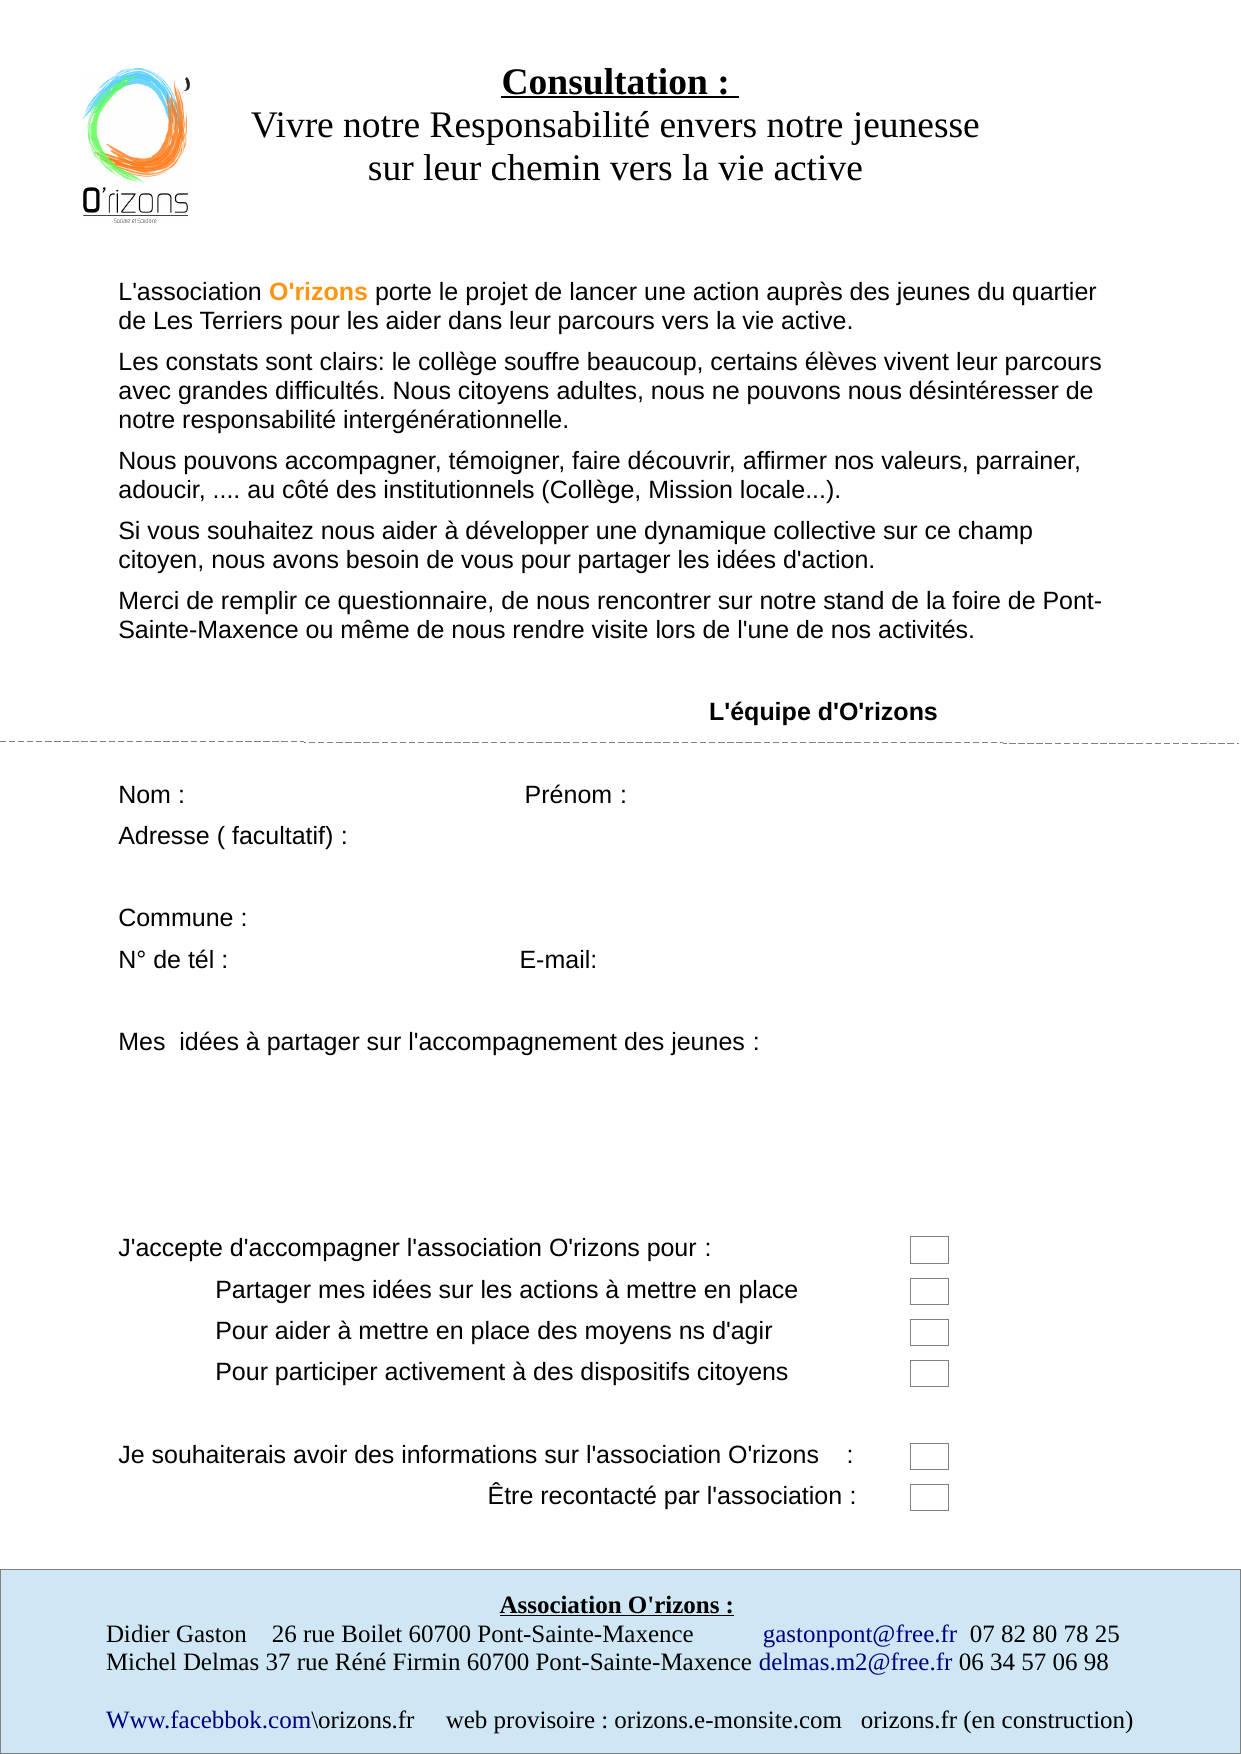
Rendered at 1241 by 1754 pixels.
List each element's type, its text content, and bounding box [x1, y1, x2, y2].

text Pour aider à mettre en place des moyens ns d'agir [118, 1316, 1122, 1344]
text J'accepte d'accompagner l'association O'rizons pour : [118, 1233, 1122, 1262]
text Nom : Prénom : [118, 779, 1122, 808]
text Être recontacté par l'association : [118, 1481, 1122, 1509]
text L'équipe d'O'rizons [118, 697, 1122, 726]
text Nous pouvons accompagner, témoigner, faire découvrir, affirmer nos valeurs, parrainer, adoucir, .... au côté des institutionnels (Collège, Mission locale...). [118, 446, 1122, 503]
text Adresse ( facultatif) : [118, 821, 1122, 849]
text Commune : [118, 903, 1122, 932]
text Je souhaiterais avoir des informations sur l'association O'rizons : [118, 1439, 1122, 1468]
text Pour participer activement à des dispositifs citoyens [118, 1357, 1122, 1386]
text Les constats sont clairs: le collège souffre beaucoup, certains élèves vivent leur parcours avec grandes difficultés. Nous citoyens adultes, nous ne pouvons nous désintéresser de notre responsabilité intergénérationnelle. [118, 347, 1122, 433]
picture [81, 68, 190, 224]
text Partager mes idées sur les actions à mettre en place [118, 1274, 1122, 1303]
text N° de tél : E-mail: [118, 944, 1122, 973]
text Mes idées à partager sur l'accompagnement des jeunes : [118, 1027, 1122, 1056]
text L'association O'rizons porte le projet de lancer une action auprès des jeunes du quartier de Les Terriers pour les aider dans leur parcours vers la vie active. [118, 277, 1122, 334]
text Merci de remplir ce questionnaire, de nous rencontrer sur notre stand de la foire de Pont-Sainte-Maxence ou même de nous rendre visite lors de l'une de nos activités. [118, 586, 1122, 643]
text Si vous souhaitez nous aider à développer une dynamique collective sur ce champ citoyen, nous avons besoin de vous pour partager les idées d'action. [118, 516, 1122, 573]
